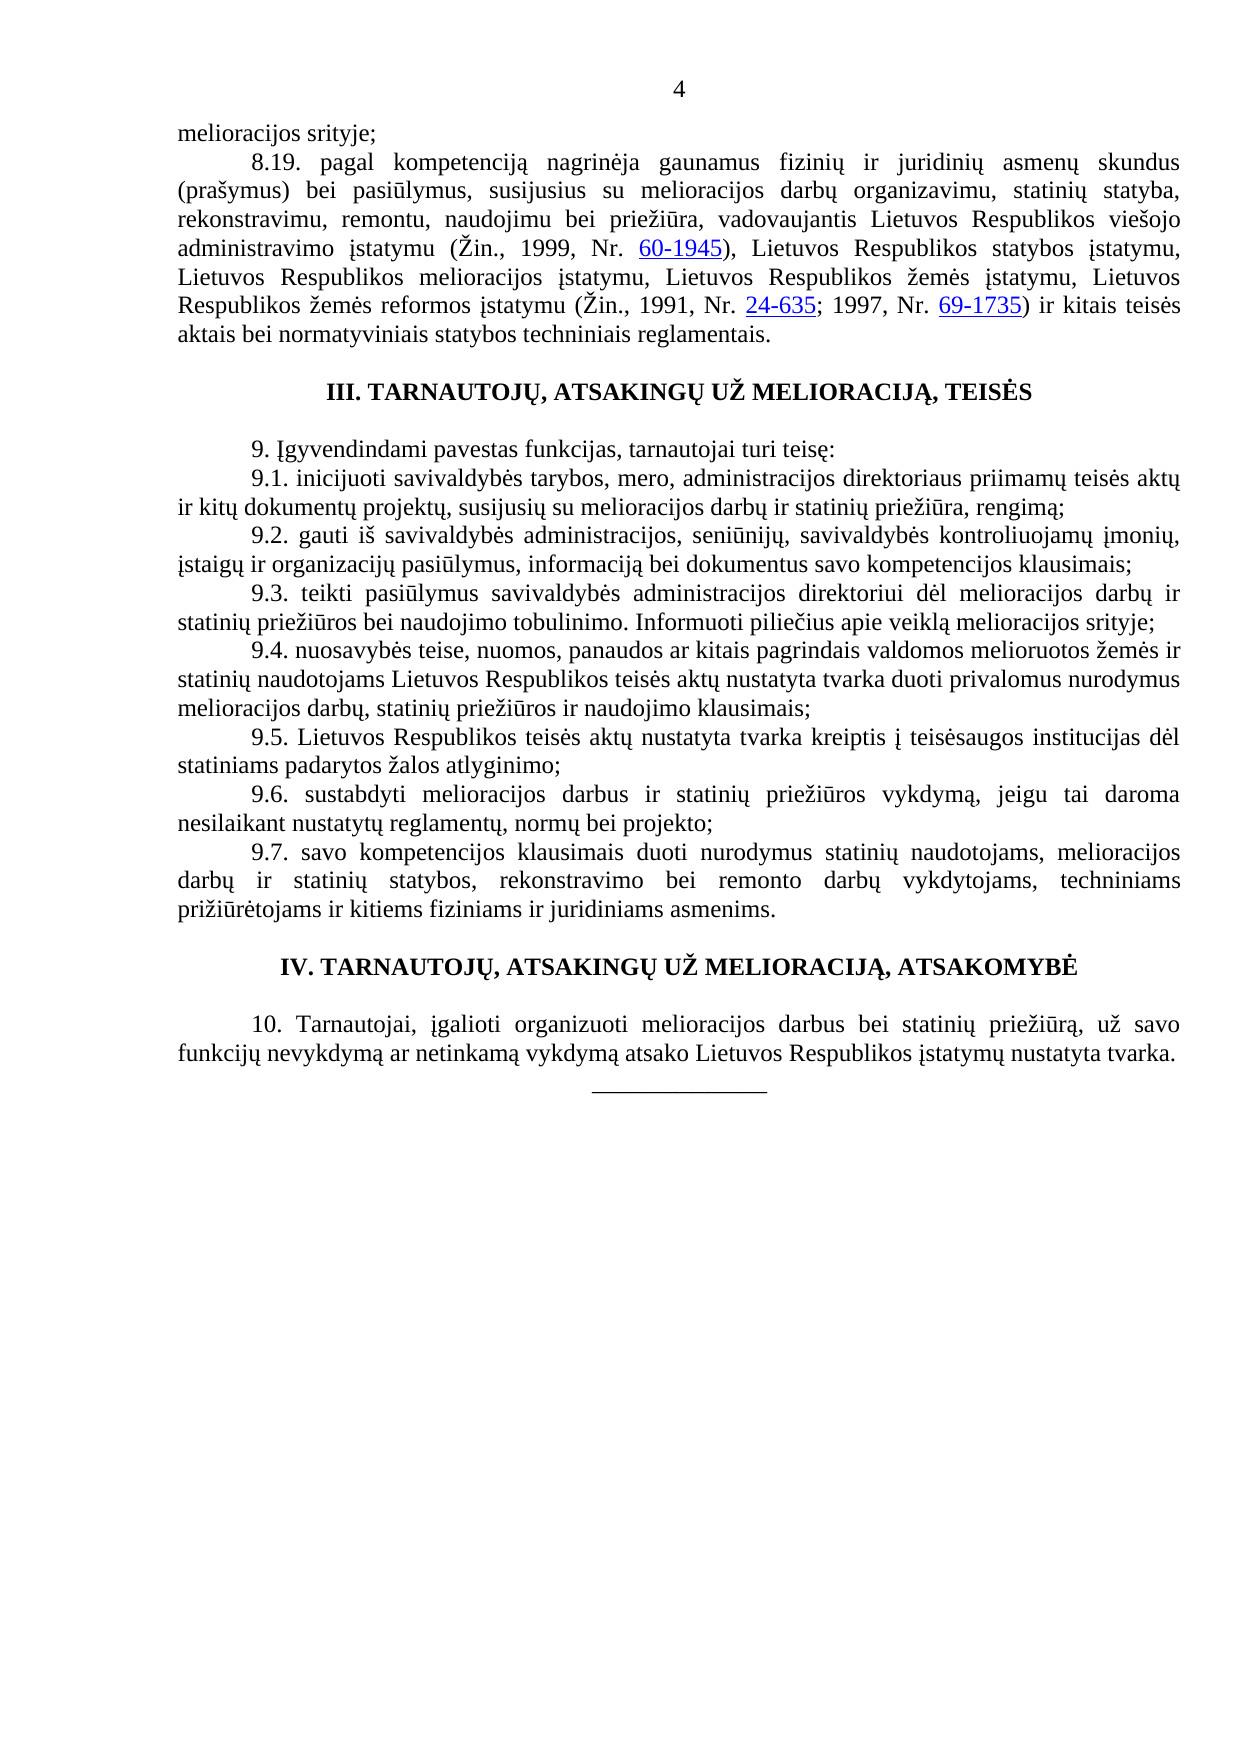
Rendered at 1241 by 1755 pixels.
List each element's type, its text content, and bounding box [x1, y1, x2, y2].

text 9.2. gauti iš savivaldybės administracijos, seniūnijų, savivaldybės kontroliuojamų įmonių, įstaigų ir organizacijų pasiūlymus, informaciją bei dokumentus savo kompetencijos klausimais; [177, 521, 1181, 578]
text IV. TARNAUTOJŲ, ATSAKINGŲ UŽ MELIORACIJĄ, ATSAKOMYBĖ [177, 952, 1181, 981]
text 9.7. savo kompetencijos klausimais duoti nurodymus statinių naudotojams, melioracijos darbų ir statinių statybos, rekonstravimo bei remonto darbų vykdytojams, techniniams prižiūrėtojams ir kitiems fiziniams ir juridiniams asmenims. [177, 837, 1181, 923]
text 8.19. pagal kompetenciją nagrinėja gaunamus fizinių ir juridinių asmenų skundus (prašymus) bei pasiūlymus, susijusius su melioracijos darbų organizavimu, statinių statyba, rekonstravimu, remontu, naudojimu bei priežiūra, vadovaujantis Lietuvos Respublikos viešojo administravimo įstatymu (Žin., 1999, Nr. 60-1945), Lietuvos Respublikos statybos įstatymu, Lietuvos Respublikos melioracijos įstatymu, Lietuvos Respublikos žemės įstatymu, Lietuvos Respublikos žemės reformos įstatymu (Žin., 1991, Nr. 24-635; 1997, Nr. 69-1735) ir kitais teisės aktais bei normatyviniais statybos techniniais reglamentais. [177, 147, 1181, 348]
text 9.3. teikti pasiūlymus savivaldybės administracijos direktoriui dėl melioracijos darbų ir statinių priežiūros bei naudojimo tobulinimo. Informuoti piliečius apie veiklą melioracijos srityje; [177, 578, 1181, 636]
text ______________ [177, 1067, 1181, 1096]
text 9.1. inicijuoti savivaldybės tarybos, mero, administracijos direktoriaus priimamų teisės aktų ir kitų dokumentų projektų, susijusių su melioracijos darbų ir statinių priežiūra, rengimą; [177, 463, 1181, 521]
text melioracijos srityje; [177, 118, 1181, 147]
text 9.4. nuosavybės teise, nuomos, panaudos ar kitais pagrindais valdomos melioruotos žemės ir statinių naudotojams Lietuvos Respublikos teisės aktų nustatyta tvarka duoti privalomus nurodymus melioracijos darbų, statinių priežiūros ir naudojimo klausimais; [177, 636, 1181, 722]
text III. TARNAUTOJŲ, ATSAKINGŲ UŽ MELIORACIJĄ, TEISĖS [177, 377, 1181, 406]
text 10. Tarnautojai, įgalioti organizuoti melioracijos darbus bei statinių priežiūrą, už savo funkcijų nevykdymą ar netinkamą vykdymą atsako Lietuvos Respublikos įstatymų nustatyta tvarka. [177, 1009, 1181, 1067]
text 9.6. sustabdyti melioracijos darbus ir statinių priežiūros vykdymą, jeigu tai daroma nesilaikant nustatytų reglamentų, normų bei projekto; [177, 779, 1181, 837]
text 9. Įgyvendindami pavestas funkcijas, tarnautojai turi teisę: [177, 434, 1181, 463]
text 9.5. Lietuvos Respublikos teisės aktų nustatyta tvarka kreiptis į teisėsaugos institucijas dėl statiniams padarytos žalos atlyginimo; [177, 722, 1181, 779]
